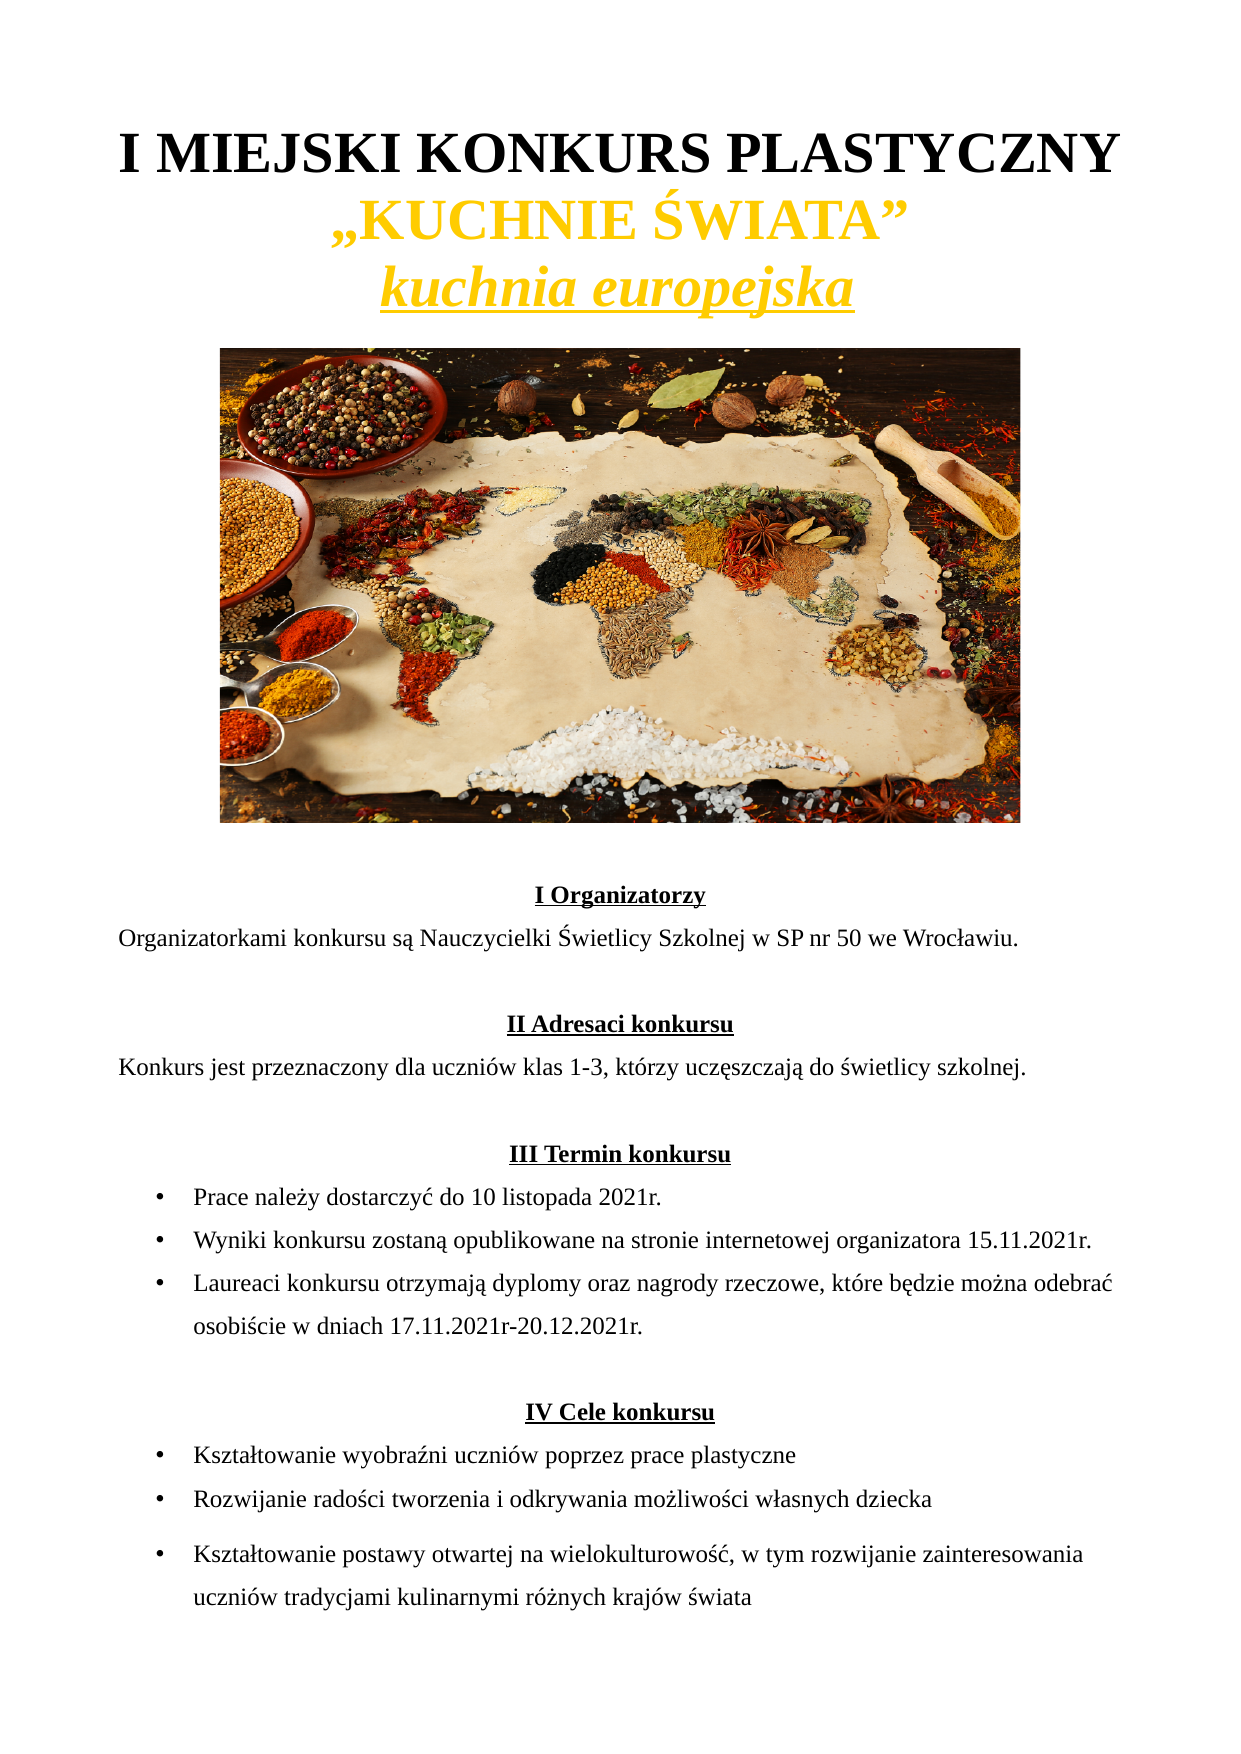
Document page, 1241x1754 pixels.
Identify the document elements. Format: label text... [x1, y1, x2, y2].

list Kształtowanie wyobraźni uczniów poprzez prace plastyczne [156, 1441, 1122, 1469]
text I Organizatorzy [118, 880, 1122, 909]
text kuchnia europejska [118, 252, 1122, 319]
text Organizatorkami konkursu są Nauczycielki Świetlicy Szkolnej w SP nr 50 we Wrocławiu. [118, 923, 1122, 952]
list Wyniki konkursu zostaną opublikowane na stronie internetowej organizatora 15.11.2021r. [156, 1225, 1122, 1254]
list Kształtowanie postawy otwartej na wielokulturowość, w tym rozwijanie zainteresowania uczniów tradycjami kulinarnymi różnych krajów świata [156, 1539, 1122, 1611]
text „KUCHNIE ŚWIATA” [118, 185, 1122, 252]
list Prace należy dostarczyć do 10 listopada 2021r. [156, 1182, 1122, 1211]
text Konkurs jest przeznaczony dla uczniów klas 1-3, którzy uczęszczają do świetlicy szkolnej. [118, 1052, 1122, 1081]
list Rozwijanie radości tworzenia i odkrywania możliwości własnych dziecka [156, 1484, 1122, 1512]
picture [219, 348, 1021, 823]
text III Termin konkursu [118, 1139, 1122, 1167]
text IV Cele konkursu [118, 1397, 1122, 1426]
text I MIEJSKI KONKURS PLASTYCZNY [118, 118, 1122, 185]
list Laureaci konkursu otrzymają dyplomy oraz nagrody rzeczowe, które będzie można odebrać osobiście w dniach 17.11.2021r-20.12.2021r. [156, 1268, 1122, 1340]
text II Adresaci konkursu [118, 1009, 1122, 1038]
